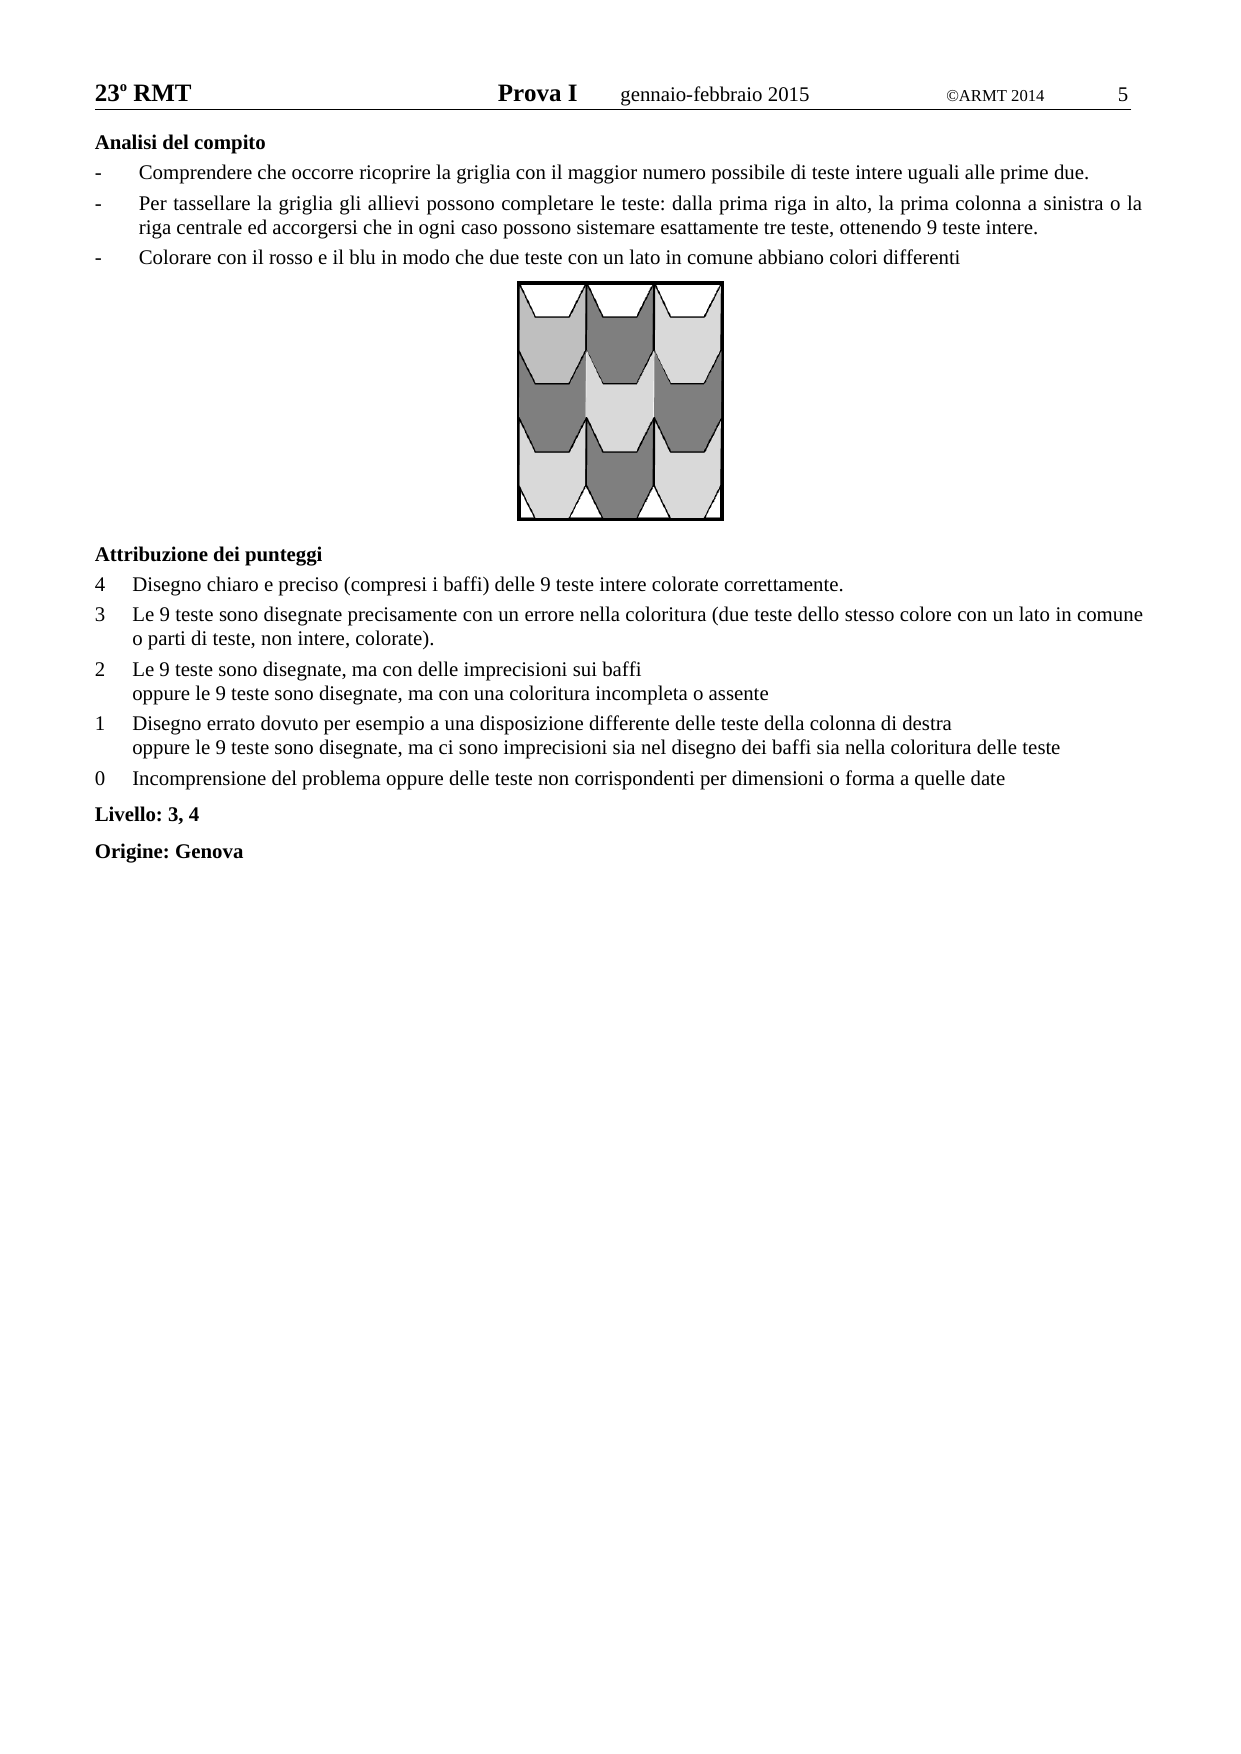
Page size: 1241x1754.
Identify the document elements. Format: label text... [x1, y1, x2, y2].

text 0 Incomprensione del problema oppure delle teste non corrispondenti per dimensioni o forma a quelle date [94, 765, 1146, 789]
text - Per tassellare la griglia gli allievi possono completare le teste: dalla prima riga in alto, la prima colonna a sinistra o la riga centrale ed accorgersi che in ogni caso possono sistemare esattamente tre teste, ottenendo 9 teste intere. [94, 191, 1146, 239]
text Attribuzione dei punteggi [94, 542, 1146, 566]
text 3 Le 9 teste sono disegnate precisamente con un errore nella coloritura (due teste dello stesso colore con un lato in comune o parti di teste, non intere, colorate). [94, 602, 1146, 650]
text Livello: 3, 4 [94, 802, 1146, 826]
text oppure le 9 teste sono disegnate, ma ci sono imprecisioni sia nel disegno dei baffi sia nella coloritura delle teste [94, 735, 1146, 759]
text Analisi del compito [94, 130, 1146, 154]
picture [509, 273, 732, 530]
text - Comprendere che occorre ricoprire la griglia con il maggior numero possibile di teste intere uguali alle prime due. [94, 160, 1146, 184]
text - Colorare con il rosso e il blu in modo che due teste con un lato in comune abbiano colori differenti [94, 245, 1146, 269]
text 4 Disegno chiaro e preciso (compresi i baffi) delle 9 teste intere colorate correttamente. [94, 572, 1146, 596]
text 2 Le 9 teste sono disegnate, ma con delle imprecisioni sui baffi [94, 657, 1146, 681]
text 1 Disegno errato dovuto per esempio a una disposizione differente delle teste della colonna di destra [94, 711, 1146, 735]
text oppure le 9 teste sono disegnate, ma con una coloritura incompleta o assente [132, 681, 1146, 705]
text Origine: Genova [94, 838, 1146, 863]
